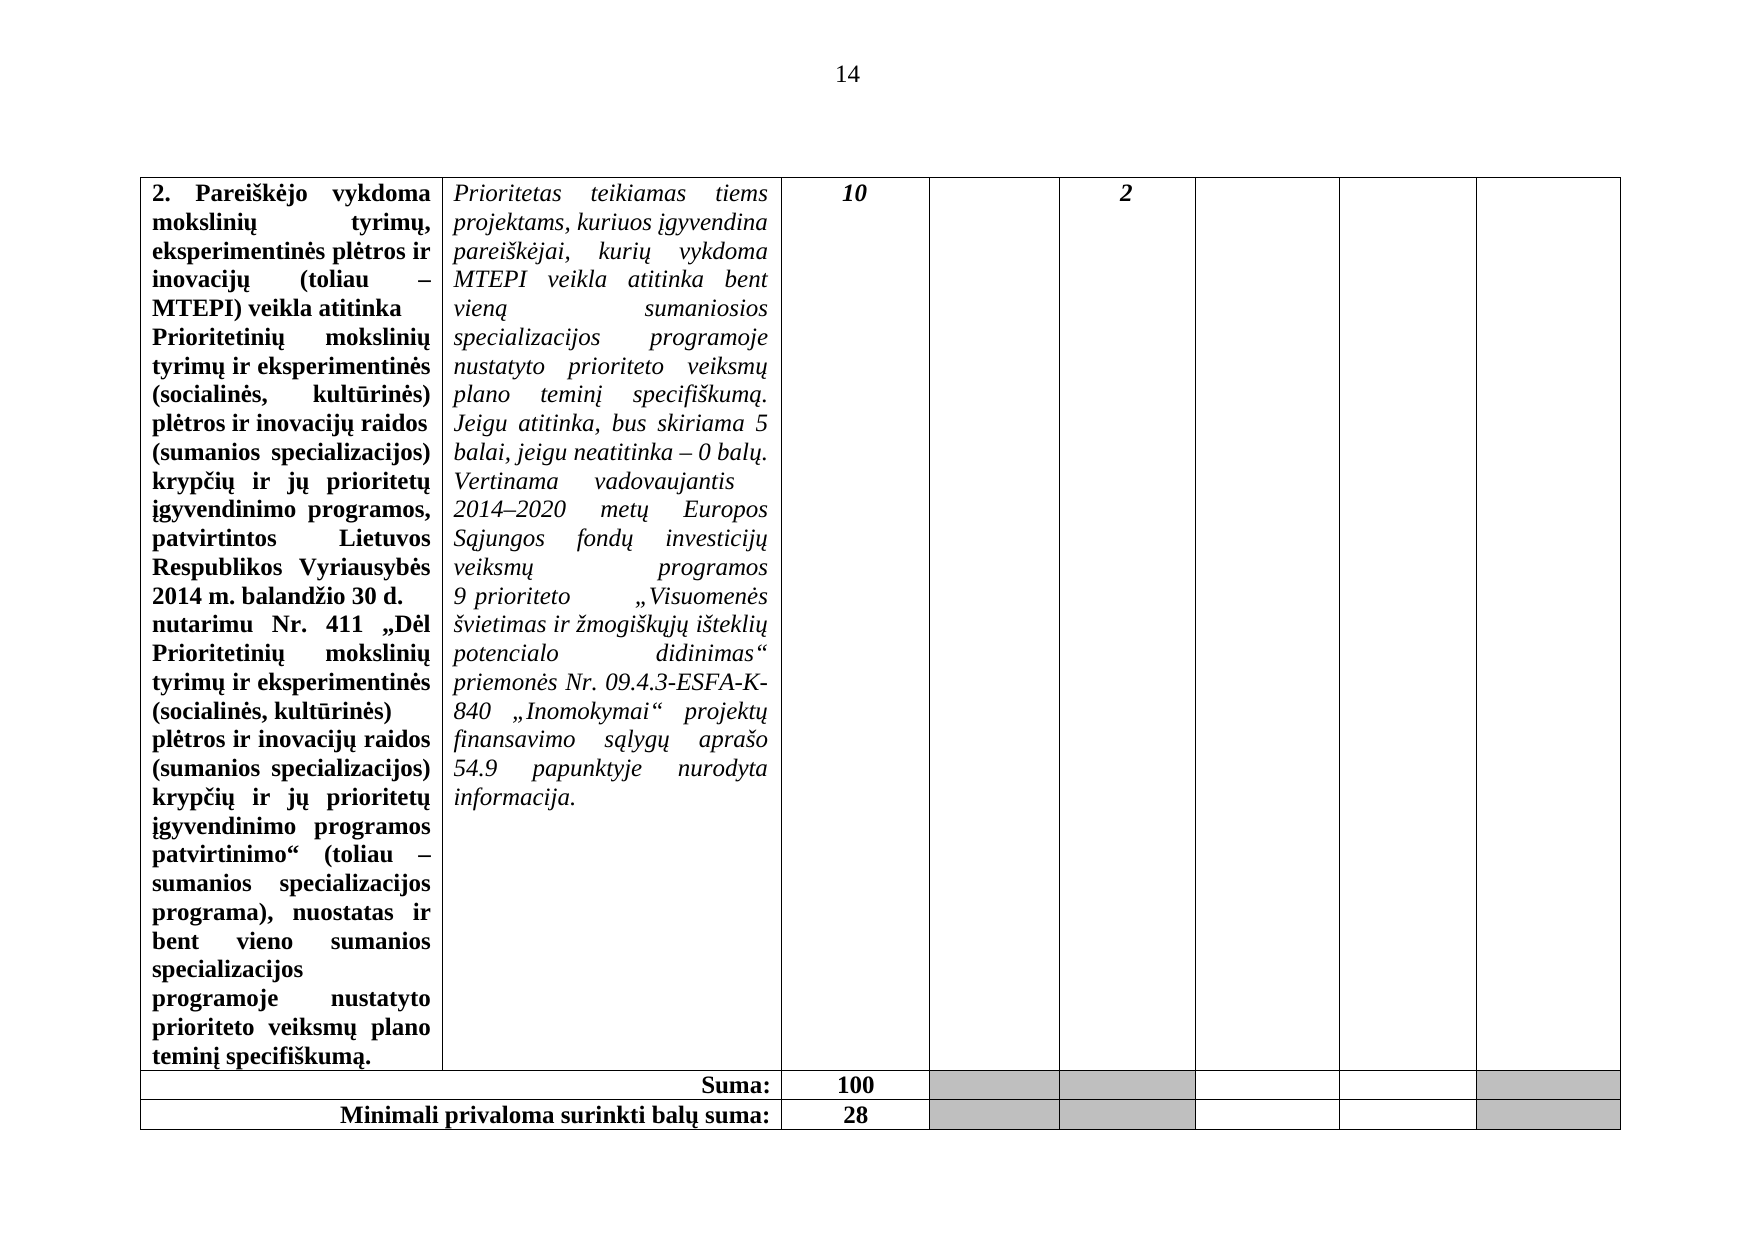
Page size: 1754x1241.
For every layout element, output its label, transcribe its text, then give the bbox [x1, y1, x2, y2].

table_cell 2. Pareiškėjo vykdoma mokslinių tyrimų, eksperimentinės plėtros ir inovacijų (toliau – MTEPI) veikla atitinka Prioritetinių mokslinių tyrimų ir eksperimentinės (socialinės, kultūrinės) plėtros ir inovacijų raidos (sumanios specializacijos) krypčių ir jų prioritetų įgyvendinimo programos, patvirtintos Lietuvos Respublikos Vyriausybės 2014 m. balandžio 30 d. nutarimu Nr. 411 „Dėl Prioritetinių mokslinių tyrimų ir eksperimentinės (socialinės, kultūrinės) plėtros ir inovacijų raidos (sumanios specializacijos) krypčių ir jų prioritetų įgyvendinimo programos patvirtinimo“ (toliau – sumanios specializacijos programa), nuostatas ir bent vieno sumanios specializacijos programoje nustatyto prioriteto veiksmų plano teminį specifiškumą. [141, 178, 442, 1069]
table_cell [1477, 1100, 1620, 1129]
table_cell [930, 1100, 1059, 1129]
table_cell [1340, 178, 1476, 1069]
table_cell [1060, 1071, 1195, 1099]
table_cell [1060, 1100, 1195, 1129]
table_cell Prioritetas teikiamas tiems projektams, kuriuos įgyvendina pareiškėjai, kurių vykdoma MTEPI veikla atitinka bent vieną sumaniosios specializacijos programoje nustatyto prioriteto veiksmų plano teminį specifiškumą. Jeigu atitinka, bus skiriama 5 balai, jeigu neatitinka – 0 balų. Vertinama vadovaujantis 2014–2020 metų Europos Sąjungos fondų investicijų veiksmų programos 9 prioriteto „Visuomenės švietimas ir žmogiškųjų išteklių potencialo didinimas“ priemonės Nr. 09.4.3-ESFA-K-840 „Inomokymai“ projektų finansavimo sąlygų aprašo 54.9 papunktyje nurodyta informacija. [443, 178, 781, 1069]
table_cell [930, 1071, 1059, 1099]
table_header [1621, 177, 1686, 1130]
table_cell [1477, 178, 1620, 1069]
table_cell 100 [782, 1071, 929, 1099]
table_cell [930, 178, 1059, 1069]
table_cell Suma: [141, 1071, 781, 1099]
table_cell [1196, 1100, 1339, 1129]
table_cell [1340, 1071, 1476, 1099]
table_cell Minimali privaloma surinkti balų suma: [141, 1100, 781, 1129]
table_cell [1196, 1071, 1339, 1099]
table_cell [1196, 178, 1339, 1069]
table_cell [1340, 1100, 1476, 1129]
table_cell 10 [782, 178, 929, 1069]
table_cell 2 [1060, 178, 1195, 1069]
table_header [129, 177, 140, 1130]
table_cell 28 [782, 1100, 929, 1129]
table_cell [1477, 1071, 1620, 1099]
